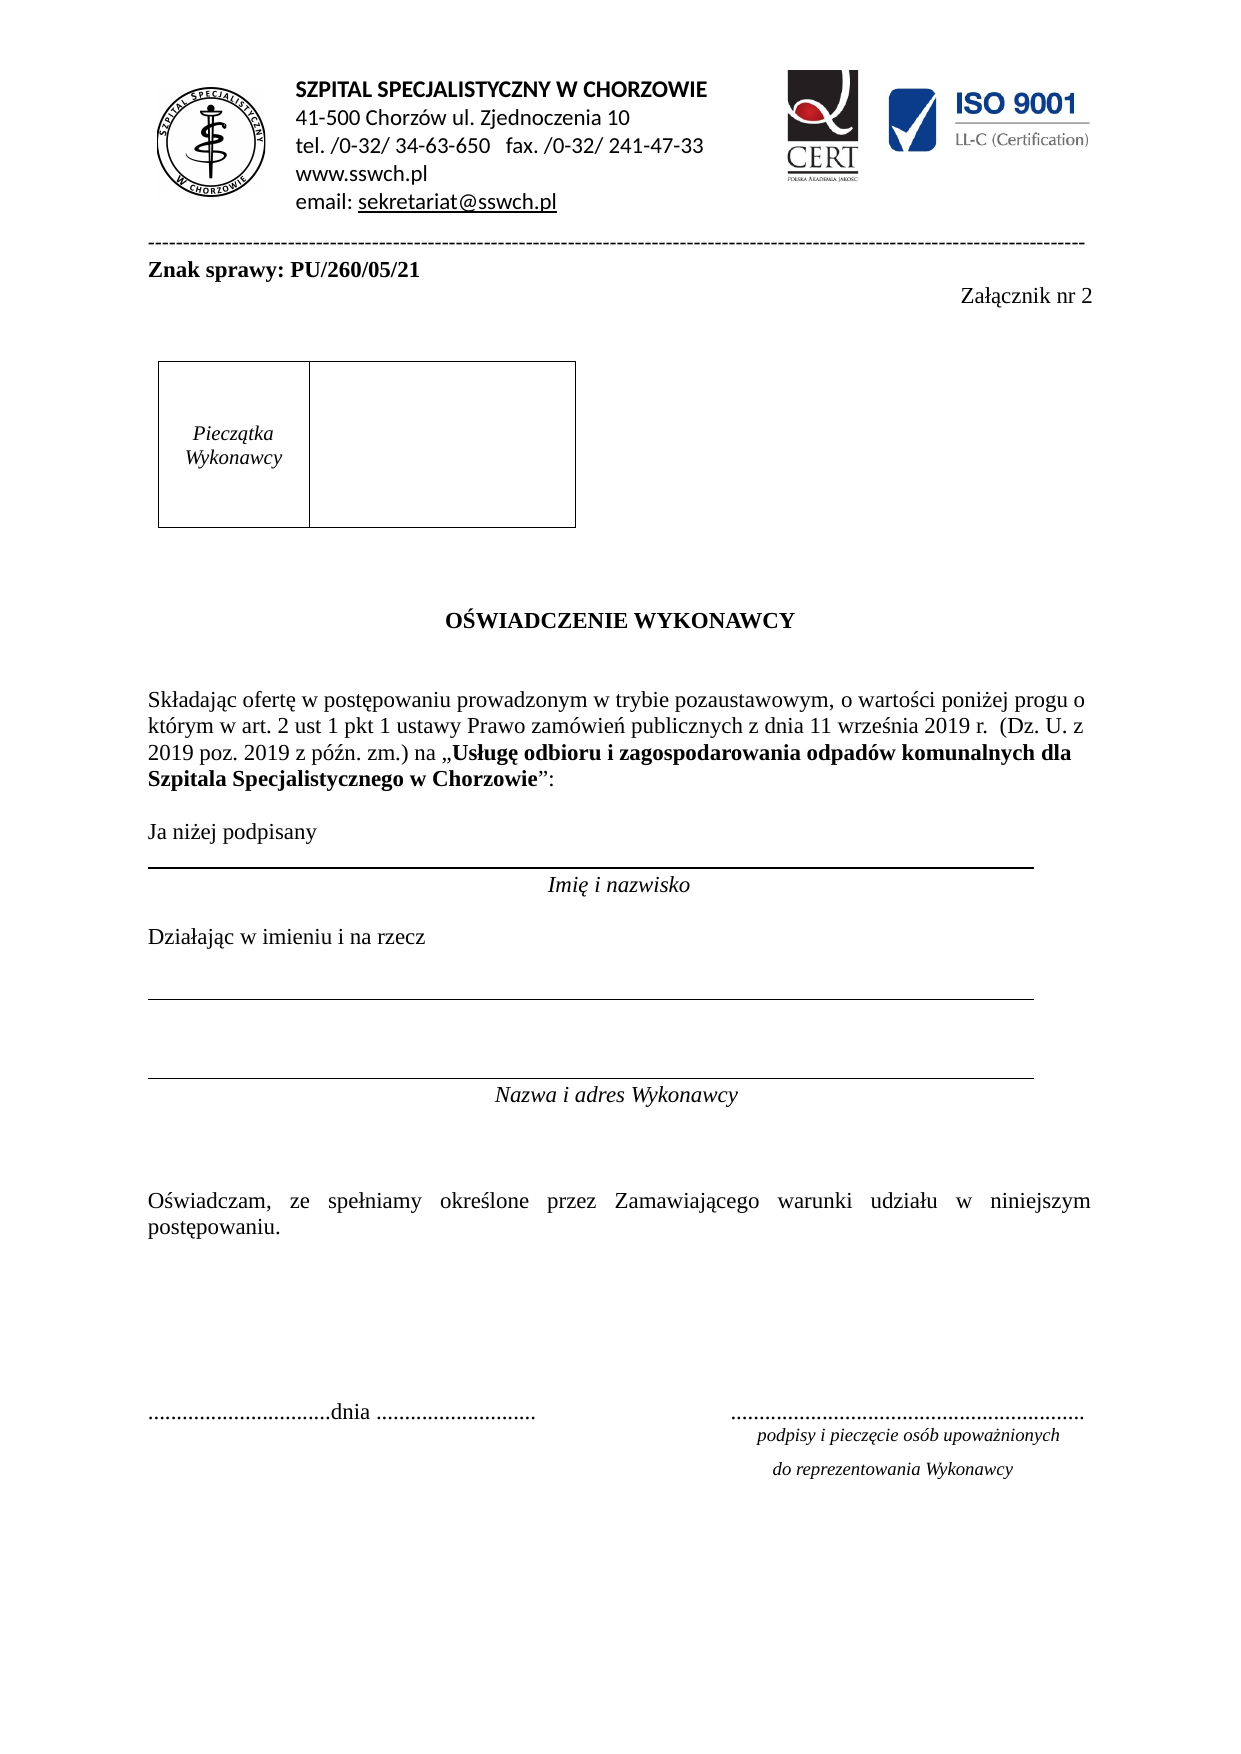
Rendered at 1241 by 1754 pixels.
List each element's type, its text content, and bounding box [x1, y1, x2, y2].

text Załącznik nr 2 [148, 282, 1093, 308]
text ................................dnia ............................ .............................................................. [148, 1398, 1093, 1424]
text Ja niżej podpisany [148, 818, 1093, 844]
text Składając ofertę w postępowaniu prowadzonym w trybie pozaustawowym, o wartości poniżej progu o którym w art. 2 ust 1 pkt 1 ustawy Prawo zamówień publicznych z dnia 11 września 2019 r. (Dz. U. z 2019 poz. 2019 z późn. zm.) na „Usługę odbioru i zagospodarowania odpadów komunalnych dla Szpitala Specjalistycznego w Chorzowie”: [148, 686, 1093, 792]
text Działając w imieniu i na rzecz [148, 923, 1093, 950]
table_header [310, 362, 575, 527]
text OŚWIADCZENIE WYKONAWCY [148, 607, 1093, 633]
text do reprezentowania Wykonawcy [768, 1458, 1093, 1480]
text Oświadczam, ze spełniamy określone przez Zamawiającego warunki udziału w niniejszym postępowaniu. [148, 1187, 1093, 1240]
text Imię i nazwisko [148, 871, 1093, 897]
text Nazwa i adres Wykonawcy [148, 1082, 1093, 1108]
text Znak sprawy: PU/260/05/21 [148, 256, 1093, 282]
table_header Pieczątka Wykonawcy [159, 362, 309, 527]
text podpisy i pieczęcie osób upoważnionych [694, 1424, 1093, 1446]
